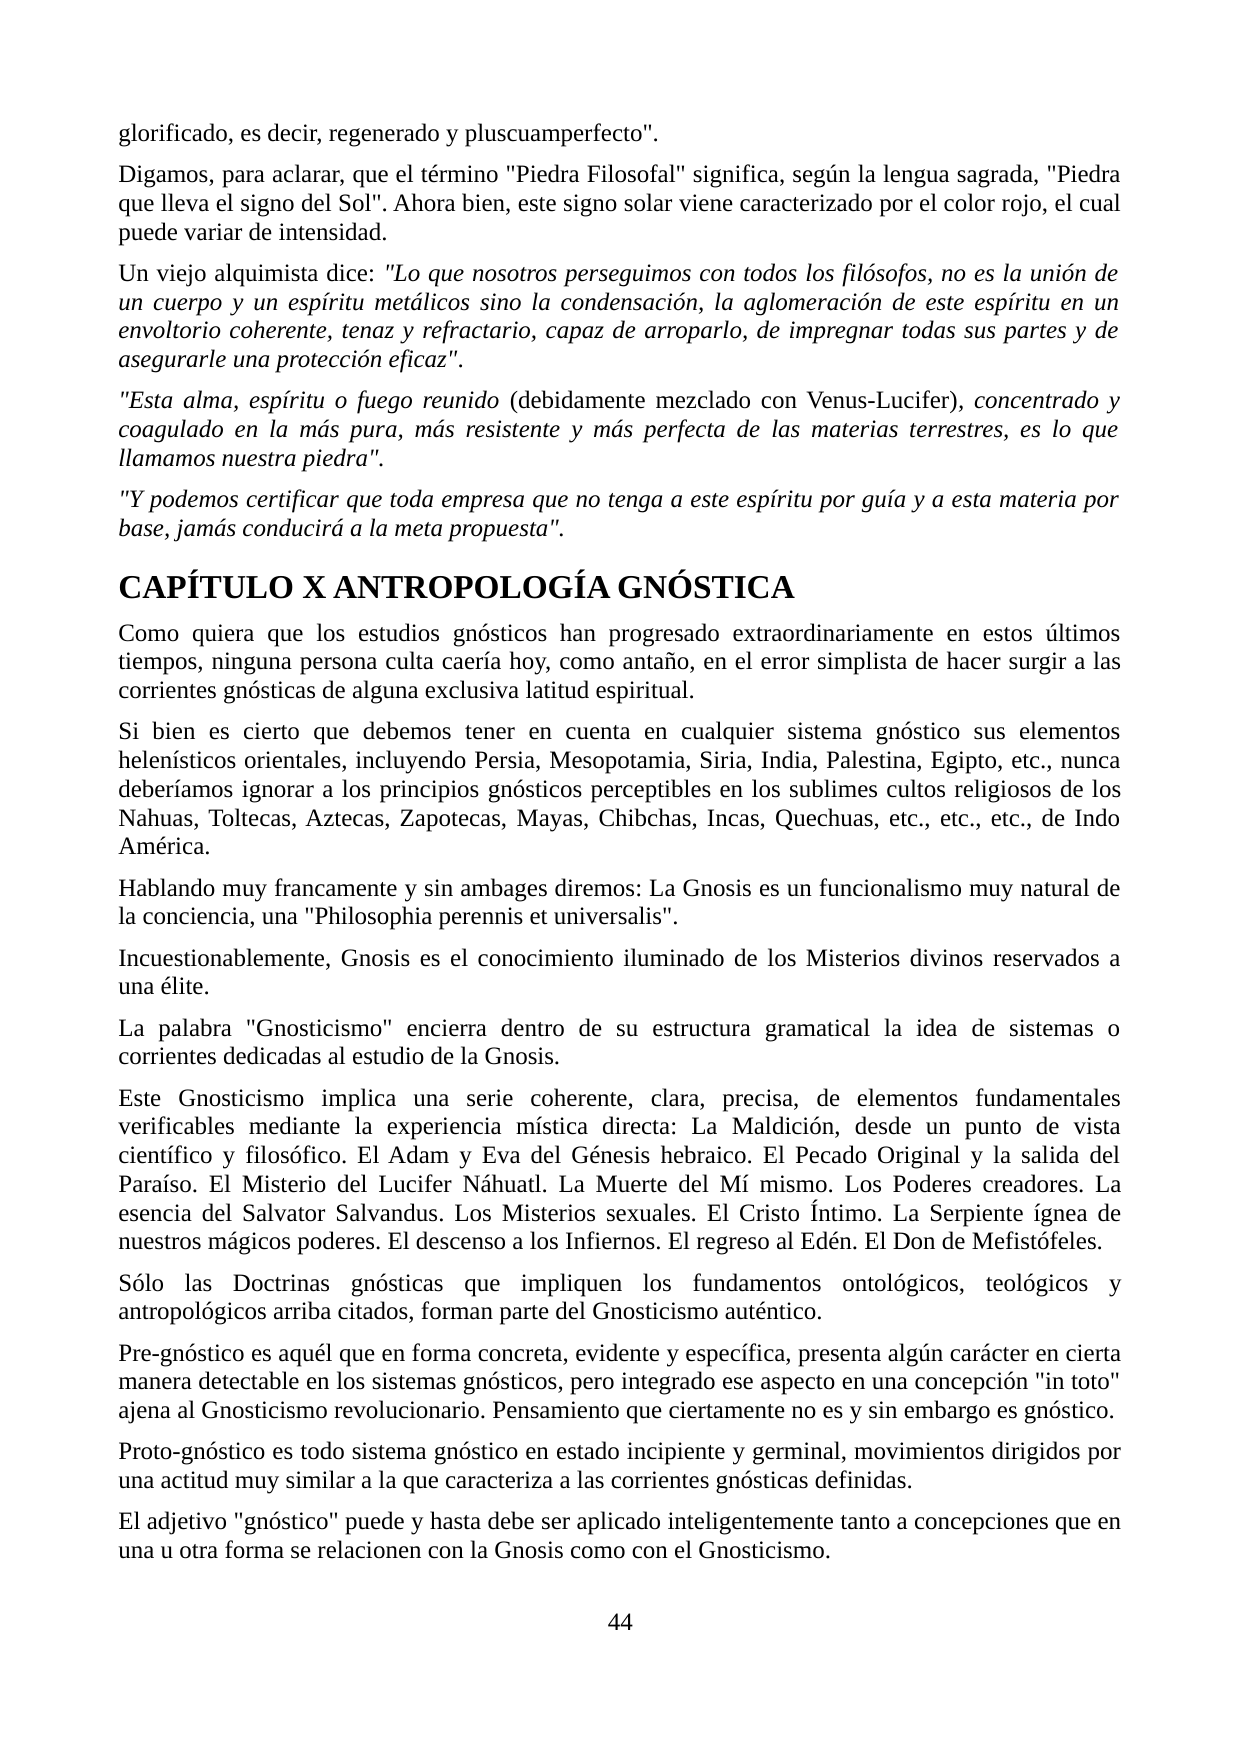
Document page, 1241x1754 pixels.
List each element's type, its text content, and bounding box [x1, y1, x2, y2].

subtitle CAPÍTULO X ANTROPOLOGÍA GNÓSTICA [118, 567, 1122, 605]
text El adjetivo "gnóstico" puede y hasta debe ser aplicado inteligentemente tanto a concepciones que en una u otra forma se relacionen con la Gnosis como con el Gnosticismo. [118, 1506, 1122, 1564]
text Este Gnosticismo implica una serie coherente, clara, precisa, de elementos fundamentales verificables mediante la experiencia mística directa: La Maldición, desde un punto de vista científico y filosófico. El Adam y Eva del Génesis hebraico. El Pecado Original y la salida del Paraíso. El Misterio del Lucifer Náhuatl. La Muerte del Mí mismo. Los Poderes creadores. La esencia del Salvator Salvandus. Los Misterios sexuales. El Cristo Íntimo. La Serpiente ígnea de nuestros mágicos poderes. El descenso a los Infiernos. El regreso al Edén. El Don de Mefistófeles. [118, 1083, 1122, 1255]
text Digamos, para aclarar, que el término "Piedra Filosofal" significa, según la lengua sagrada, "Piedra que lleva el signo del Sol". Ahora bien, este signo solar viene caracterizado por el color rojo, el cual puede variar de intensidad. [118, 159, 1122, 246]
text "Esta alma, espíritu o fuego reunido (debidamente mezclado con Venus-Lucifer), concentrado y coagulado en la más pura, más resistente y más perfecta de las materias terrestres, es lo que llamamos nuestra piedra". [118, 386, 1122, 472]
text Proto-gnóstico es todo sistema gnóstico en estado incipiente y germinal, movimientos dirigidos por una actitud muy similar a la que caracteriza a las corrientes gnósticas definidas. [118, 1436, 1122, 1494]
text Si bien es cierto que debemos tener en cuenta en cualquier sistema gnóstico sus elementos helenísticos orientales, incluyendo Persia, Mesopotamia, Siria, India, Palestina, Egipto, etc., nunca deberíamos ignorar a los principios gnósticos perceptibles en los sublimes cultos religiosos de los Nahuas, Toltecas, Aztecas, Zapotecas, Mayas, Chibchas, Incas, Quechuas, etc., etc., etc., de Indo América. [118, 716, 1122, 860]
text Incuestionablemente, Gnosis es el conocimiento iluminado de los Misterios divinos reservados a una élite. [118, 943, 1122, 1000]
text Hablando muy francamente y sin ambages diremos: La Gnosis es un funcionalismo muy natural de la conciencia, una "Philosophia perennis et universalis". [118, 873, 1122, 930]
text Como quiera que los estudios gnósticos han progresado extraordinariamente en estos últimos tiempos, ninguna persona culta caería hoy, como antaño, en el error simplista de hacer surgir a las corrientes gnósticas de alguna exclusiva latitud espiritual. [118, 618, 1122, 704]
text La palabra "Gnosticismo" encierra dentro de su estructura gramatical la idea de sistemas o corrientes dedicadas al estudio de la Gnosis. [118, 1013, 1122, 1070]
text Sólo las Doctrinas gnósticas que impliquen los fundamentos ontológicos, teológicos y antropológicos arriba citados, forman parte del Gnosticismo auténtico. [118, 1268, 1122, 1325]
text Pre-gnóstico es aquél que en forma concreta, evidente y específica, presenta algún carácter en cierta manera detectable en los sistemas gnósticos, pero integrado ese aspecto en una concepción "in toto" ajena al Gnosticismo revolucionario. Pensamiento que ciertamente no es y sin embargo es gnóstico. [118, 1338, 1122, 1424]
text glorificado, es decir, regenerado y pluscuamperfecto". [118, 118, 1122, 147]
text Un viejo alquimista dice: "Lo que nosotros perseguimos con todos los filósofos, no es la unión de un cuerpo y un espíritu metálicos sino la condensación, la aglomeración de este espíritu en un envoltorio coherente, tenaz y refractario, capaz de arroparlo, de impregnar todas sus partes y de asegurarle una protección eficaz". [118, 258, 1122, 373]
text "Y podemos certificar que toda empresa que no tenga a este espíritu por guía y a esta materia por base, jamás conducirá a la meta propuesta". [118, 484, 1122, 542]
